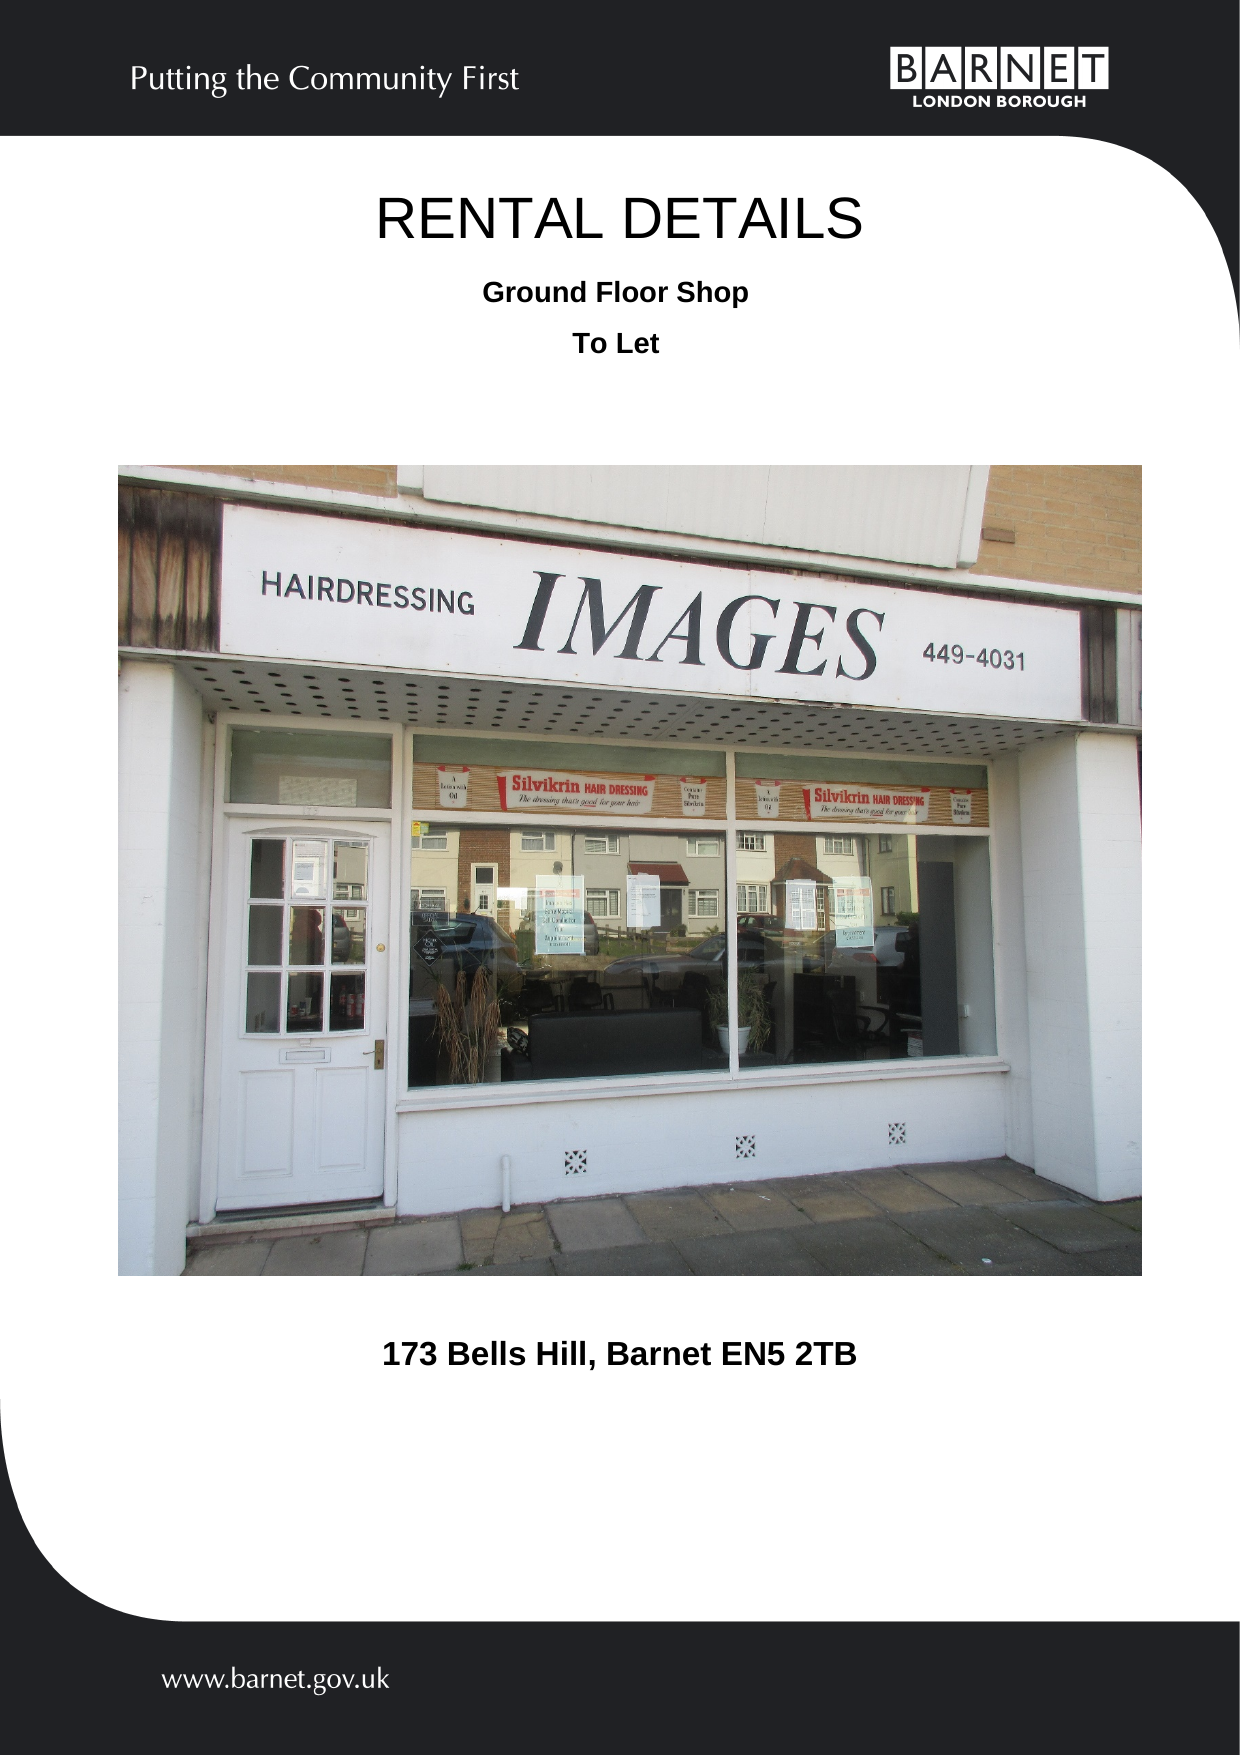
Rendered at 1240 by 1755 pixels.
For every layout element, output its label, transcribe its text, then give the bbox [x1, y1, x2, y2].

title Ground Floor Shop [118, 275, 1121, 309]
title To Let [118, 326, 1121, 360]
text 173 Bells Hill, Barnet EN5 2TB [118, 1333, 1121, 1372]
title RENTAL DETAILS [118, 184, 1121, 251]
